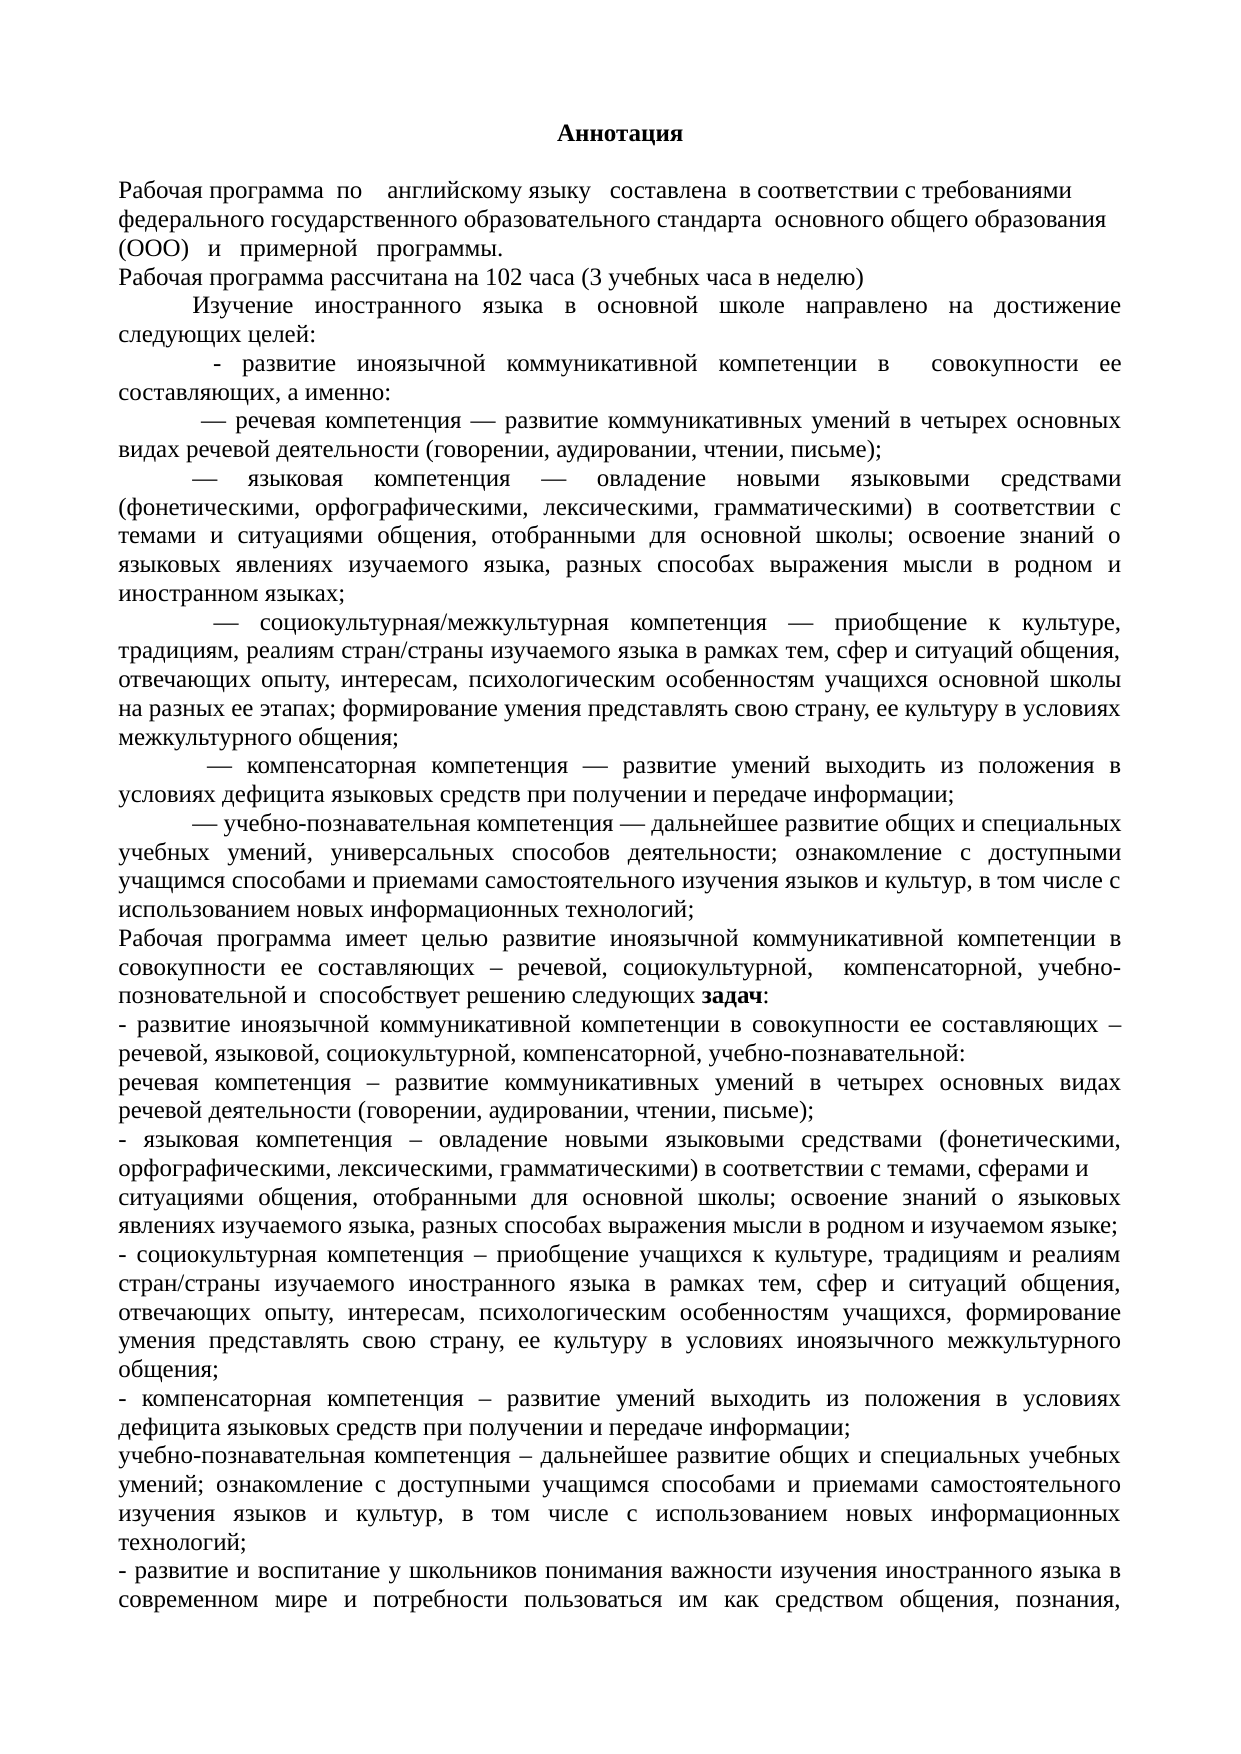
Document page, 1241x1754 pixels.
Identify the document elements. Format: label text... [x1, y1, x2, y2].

text — речевая компетенция — развитие коммуникативных умений в четырех основных видах речевой деятельности (говорении, аудировании, чтении, письме); [118, 406, 1122, 463]
text - развитие иноязычной коммуникативной компетенции в совокупности ее составляющих, а именно: [118, 348, 1122, 406]
text Рабочая программа рассчитана на 102 часа (3 учебных часа в неделю) [118, 262, 1122, 291]
text учебно-познавательная компетенция – дальнейшее развитие общих и специальных учебных умений; ознакомление с доступными учащимся способами и приемами самостоятельного изучения языков и культур, в том числе с использованием новых информационных технологий; [118, 1441, 1122, 1556]
text речевая компетенция – развитие коммуникативных умений в четырех основных видах речевой деятельности (говорении, аудировании, чтении, письме); [118, 1067, 1122, 1124]
text Аннотация [118, 118, 1122, 147]
text - развитие и воспитание у школьников понимания важности изучения иностранного языка в современном мире и потребности пользоваться им как средством общения, познания, [118, 1556, 1122, 1613]
text Рабочая программа имеет целью развитие иноязычной коммуникативной компетенции в совокупности ее составляющих – речевой, социокультурной, компенсаторной, учебно-позновательной и способствует решению следующих задач: [118, 923, 1122, 1009]
text — языковая компетенция — овладение новыми языковыми средствами (фонетическими, орфографическими, лексическими, грамматическими) в соответствии c темами и ситуациями общения, отобранными для основной школы; освоение знаний о языковых явлениях изучаемого языка, разных способах выражения мысли в родном и иностранном языках; [118, 463, 1122, 607]
text - социокультурная компетенция – приобщение учащихся к культуре, традициям и реалиям стран/страны изучаемого иностранного языка в рамках тем, сфер и ситуаций общения, отвечающих опыту, интересам, психологическим особенностям учащихся, формирование умения представлять свою страну, ее культуру в условиях иноязычного межкультурного общения; [118, 1239, 1122, 1383]
text - развитие иноязычной коммуникативной компетенции в совокупности ее составляющих – речевой, языковой, социокультурной, компенсаторной, учебно-познавательной: [118, 1009, 1122, 1067]
text - компенсаторная компетенция – развитие умений выходить из положения в условиях дефицита языковых средств при получении и передаче информации; [118, 1383, 1122, 1441]
text ситуациями общения, отобранными для основной школы; освоение знаний о языковых явлениях изучаемого языка, разных способах выражения мысли в родном и изучаемом языке; [118, 1182, 1122, 1239]
text Изучение иностранного языка в основной школе направлено на достижение следующих целей: [118, 291, 1122, 348]
text - языковая компетенция – овладение новыми языковыми средствами (фонетическими, орфографическими, лексическими, грамматическими) в соответствии c темами, сферами и [118, 1124, 1122, 1182]
text — компенсаторная компетенция — развитие умений выходить из положения в условиях дефицита языковых средств при получении и передаче информации; [118, 751, 1122, 808]
text Рабочая программа по английскому языку составлена в соответствии с требованиями федерального государственного образовательного стандарта основного общего образования (ООО) и примерной программы. [118, 176, 1122, 262]
text — учебно-познавательная компетенция — дальнейшее развитие общих и специальных учебных умений, универсальных способов деятельности; ознакомление с доступными учащимся способами и приемами самостоятельного изучения языков и культур, в том числе с использованием новых информационных технологий; [118, 808, 1122, 923]
text — социокультурная/межкультурная компетенция — приобщение к культуре, традициям, реалиям стран/страны изучаемого языка в рамках тем, сфер и ситуаций общения, отвечающих опыту, интересам, психологическим особенностям учащихся основной школы на разных ее этапах; формирование умения представлять свою страну, ее культуру в условиях межкультурного общения; [118, 607, 1122, 751]
